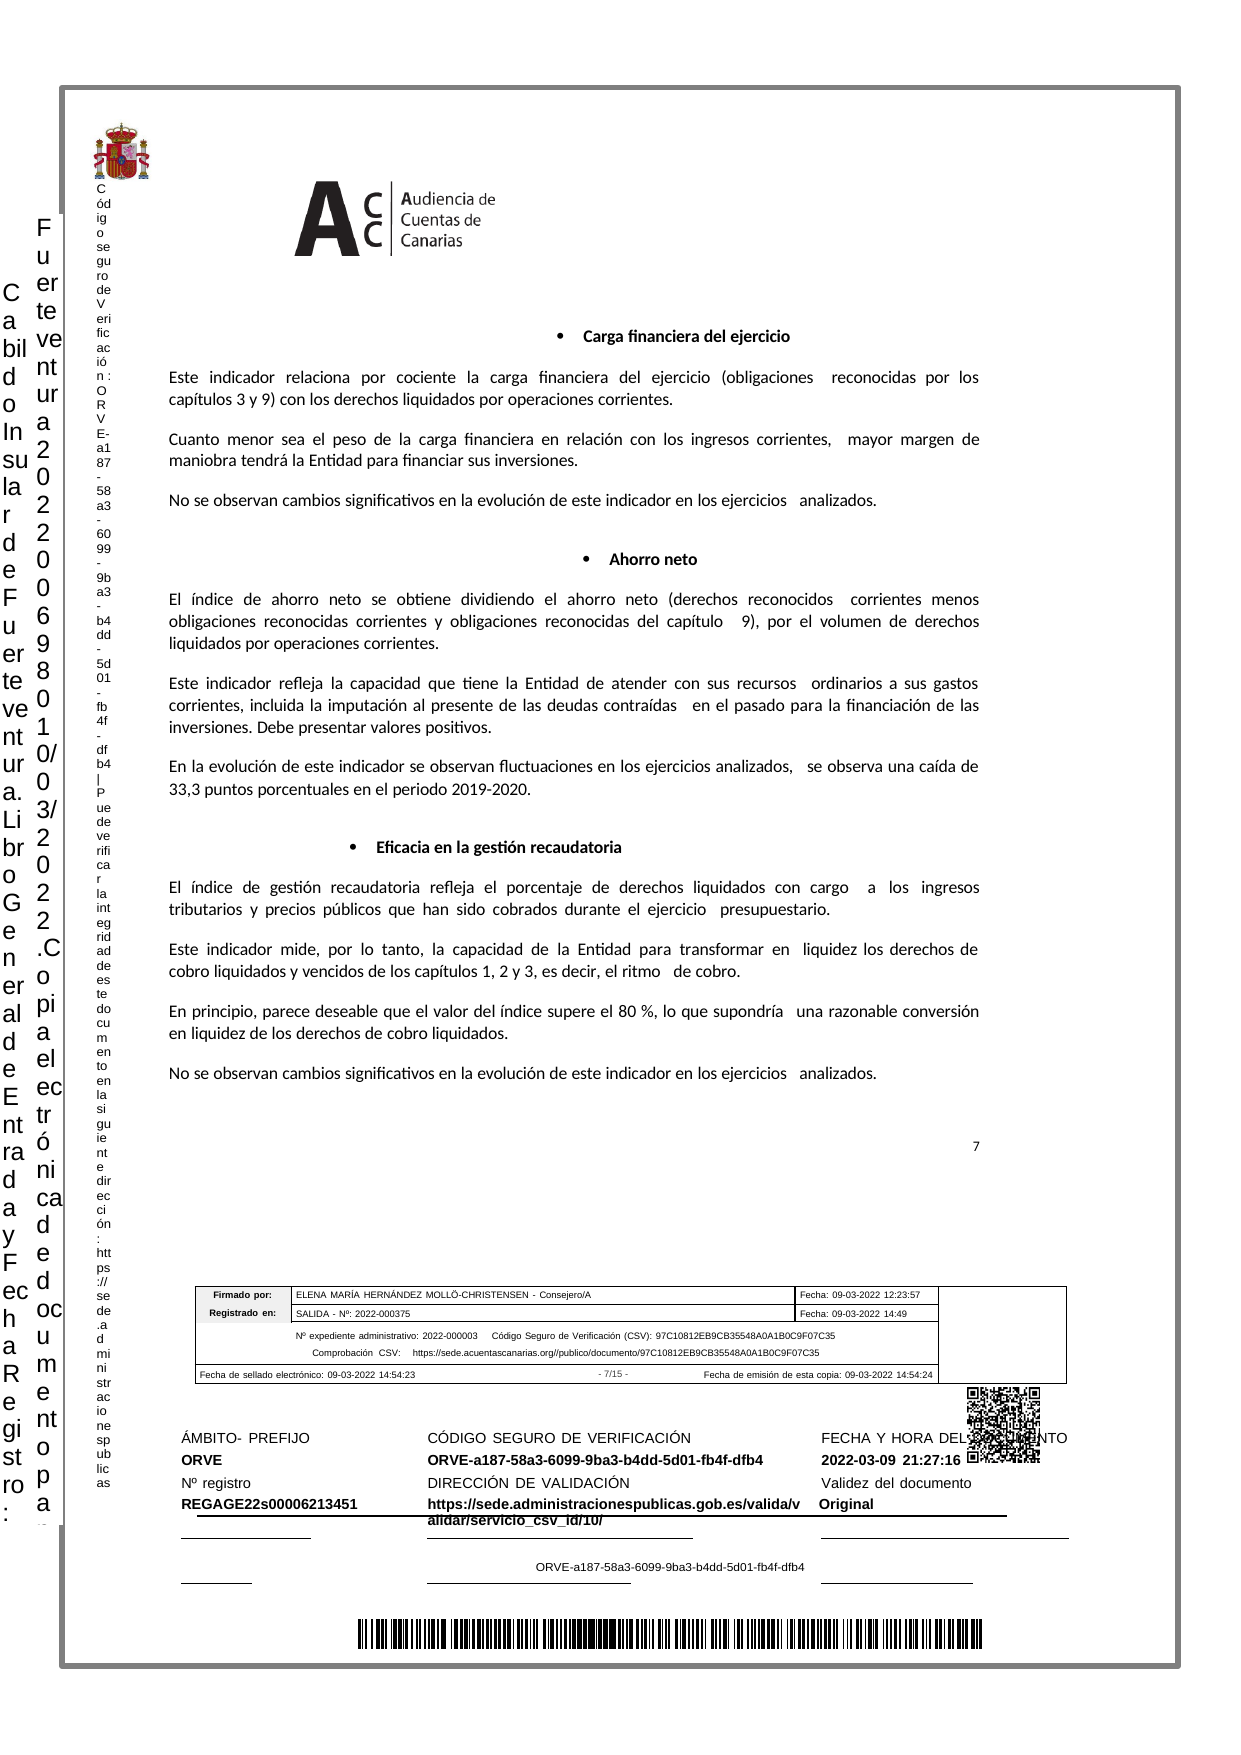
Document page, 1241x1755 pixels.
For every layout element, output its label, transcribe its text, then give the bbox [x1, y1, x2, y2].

table_cell Nº expediente administrativo: 2022-000003 Código Seguro de Verificación (CSV): 97C10812EB9CB35548A0A1B0C9F07C35 Comprobación CSV: https://sede.acuentascanarias.org//publico/documento/97C10812EB9CB35548A0A1B0C9F07C35 [196, 1322, 938, 1364]
table_header [939, 1287, 1066, 1383]
text [1181, 1513, 1241, 1529]
list [1181, 326, 1241, 347]
table_cell Fecha: 09-03-2022 14:49 [796, 1305, 938, 1321]
text ÁMBITO- PREFIJO CÓDIGO SEGURO DE VERIFICACIÓN FECHA Y HORA DEL DOCUMENTO [181, 1429, 967, 1446]
list Carga financiera del ejercicio [557, 326, 1175, 347]
text Este indicador relaciona por cociente la carga financiera del ejercicio (obligaciones reconocidas por los capítulos 3 y 9) con los derechos liquidados por operaciones corrientes. [169, 366, 980, 409]
text En principio, parece deseable que el valor del índice supere el 80 %, lo que supondría una razonable conversión en liquidez de los derechos de cobro liquidados. [169, 1000, 979, 1044]
text ORVE ORVE-a187-58a3-6099-9ba3-b4dd-5d01-fb4f-dfb4 2022-03-09 21:27:16 [181, 1452, 1175, 1469]
text ORVE-a187-58a3-6099-9ba3-b4dd-5d01-fb4f-dfb4 [401, 1561, 940, 1574]
text Cuanto menor sea el peso de la carga financiera en relación con los ingresos corrientes, mayor margen de maniobra tendrá la Entidad para financiar sus inversiones. [169, 428, 980, 471]
table_header ELENA MARÍA HERNÁNDEZ MOLLÖ-CHRISTENSEN - Consejero/A [292, 1287, 794, 1304]
text ÁMBITO- PREFIJO CÓDIGO SEGURO DE VERIFICACIÓN FECHA Y HORA DEL DOCUMENTO [1040, 1429, 1175, 1446]
table_cell Registrado en: [196, 1306, 291, 1321]
text Cabildo Insular de Fuerteventura. Libro General de Entrada y Fecha Registro: Libro General de Entrada Cabildo [2, 280, 29, 1525]
text REGAGE22s00006213451 https://sede.administracionespublicas.gob.es/valida/v Original [181, 1497, 1175, 1513]
text En la evolución de este indicador se observan fluctuaciones en los ejercicios analizados, se observa una caída de 33,3 puntos porcentuales en el periodo 2019-2020. [169, 756, 979, 799]
text Este indicador mide, por lo tanto, la capacidad de la Entidad para transformar en liquidez los derechos de cobro liquidados y vencidos de los capítulos 1, 2 y 3, es decir, el ritmo de cobro. [169, 938, 979, 982]
text Nº registro DIRECCIÓN DE VALIDACIÓN Validez del documento [181, 1474, 1175, 1491]
text 7 [169, 1137, 979, 1155]
table_cell SALIDA - Nº: 2022-000375 [292, 1305, 794, 1321]
list Eficacia en la gestión recaudatoria [350, 836, 1175, 858]
text Este indicador refleja la capacidad que tiene la Entidad de atender con sus recursos ordinarios a sus gastos corrientes, incluida la imputación al presente de las deudas contraídas en el pasado para la financiación de las inversiones. Debe presentar valores positivos. [169, 672, 980, 737]
text Código seguro de Verificación : ORVE-a187-58a3-6099-9ba3-b4dd-5d01-fb4f-dfb4 | Puede verificar la integridad de este documento en la siguiente dirección : https://sede.administracionespublicas.gob.es/valida/validar/serv... [96, 182, 112, 1491]
table_header Firmado por: [196, 1287, 291, 1304]
text El índice de gestión recaudatoria refleja el porcentaje de derechos liquidados con cargo a los ingresos tributarios y precios públicos que han sido cobrados durante el ejercicio presupuestario. [169, 876, 980, 920]
list Ahorro neto [583, 548, 1175, 570]
text El índice de ahorro neto se obtiene dividiendo el ahorro neto (derechos reconocidos corrientes menos obligaciones reconocidas corrientes y obligaciones reconocidas del capítulo 9), por el volumen de derechos liquidados por operaciones corrientes. [169, 588, 980, 654]
text alidar/servicio_csv_id/10/ [427, 1513, 1175, 1529]
table_header Fecha: 09-03-2022 12:23:57 [796, 1287, 938, 1304]
text No se observan cambios significativos en la evolución de este indicador en los ejercicios analizados. [169, 489, 979, 511]
table_cell Fecha de sellado electrónico: 09-03-2022 14:54:23 - 7/15 - Fecha de emisión de esta copia: 09-03-2022 14:54:24 [196, 1365, 938, 1383]
text Fuerteventura 2022006980 10/03/2022 .Copia electrónica de documento papel, con C.S.V.: 14154724771343520254. [36, 214, 63, 1525]
text No se observan cambios significativos en la evolución de este indicador en los ejercicios analizados. [169, 1062, 979, 1084]
list [1181, 548, 1241, 570]
list [1181, 836, 1241, 858]
